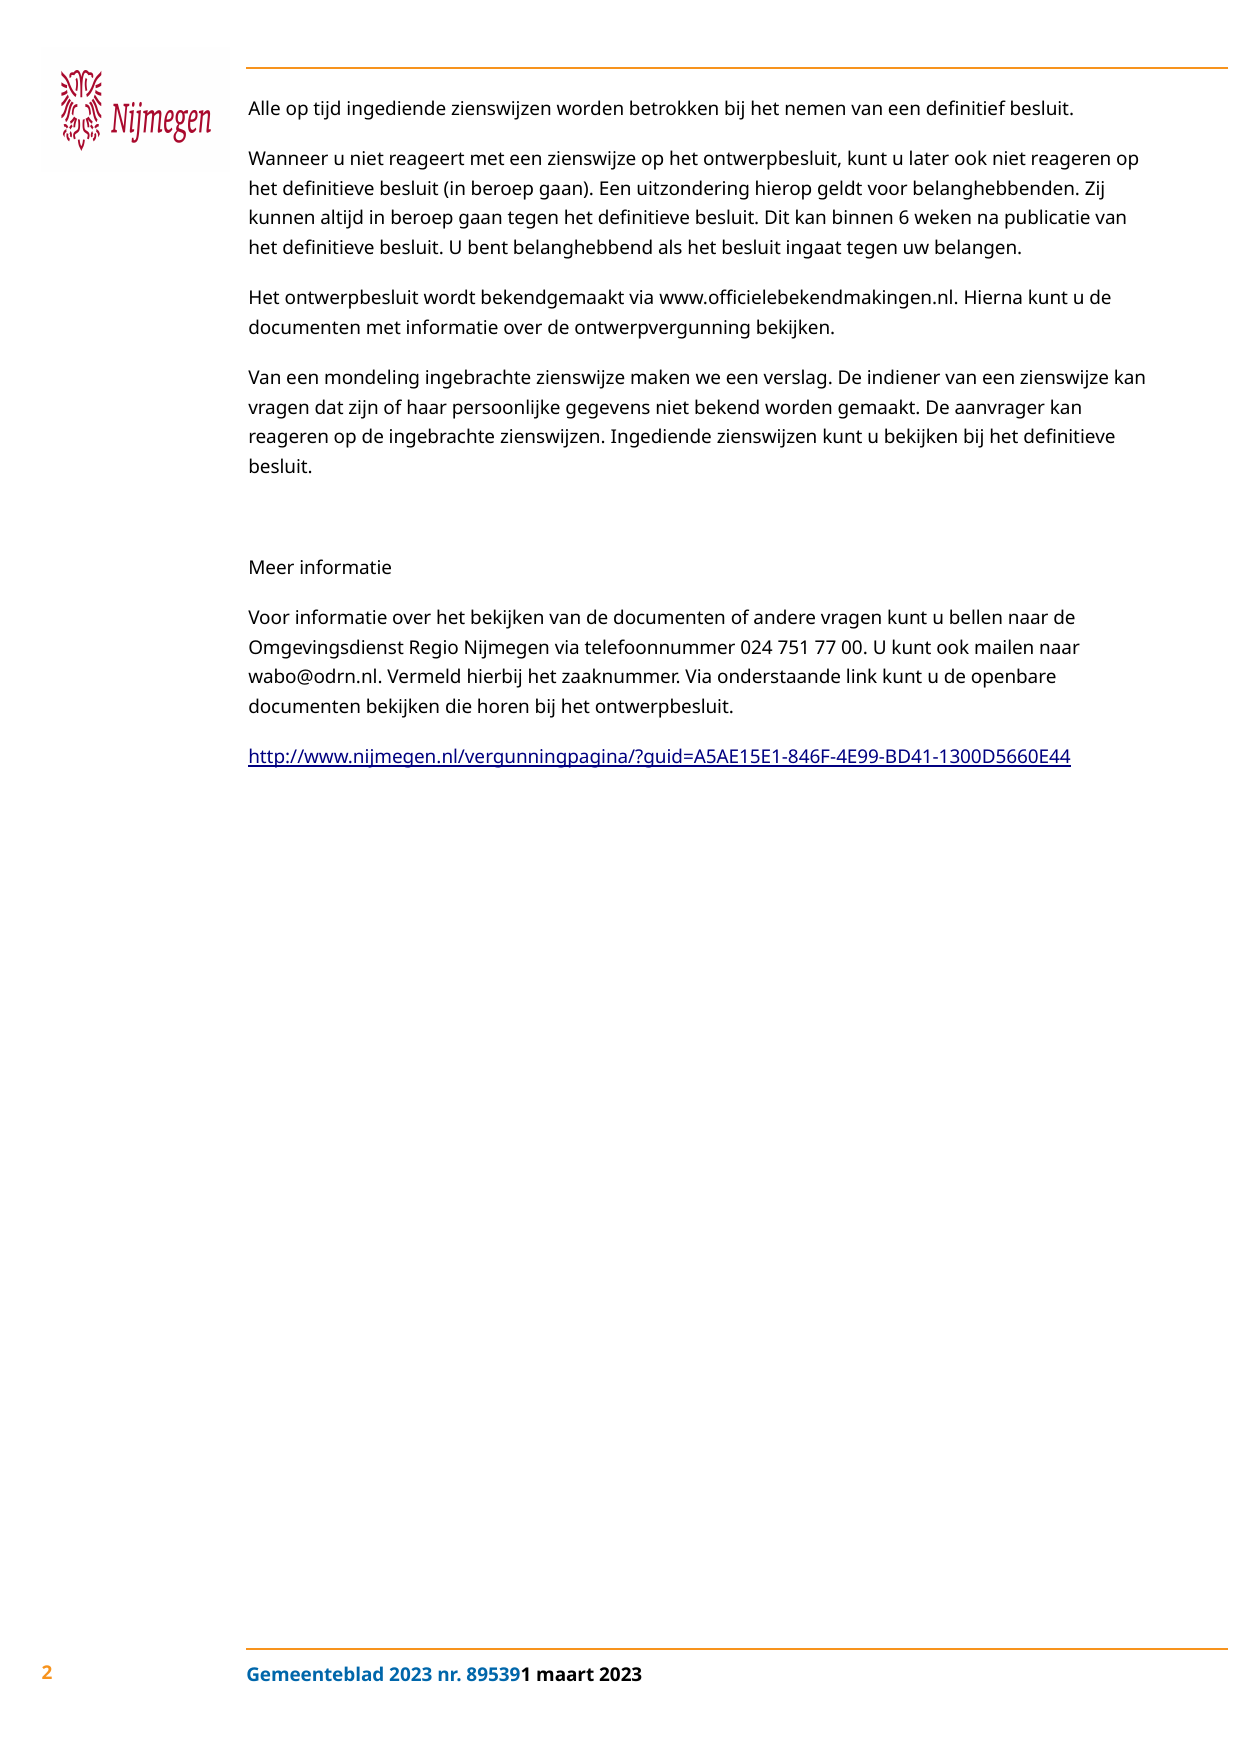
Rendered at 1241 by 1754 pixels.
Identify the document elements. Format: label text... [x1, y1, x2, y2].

text Wanneer u niet reageert met een zienswijze op het ontwerpbesluit, kunt u later ook niet reageren op het definitieve besluit (in beroep gaan). Een uitzondering hierop geldt voor belanghebbenden. Zij kunnen altijd in beroep gaan tegen het definitieve besluit. Dit kan binnen 6 weken na publicatie van het definitieve besluit. U bent belanghebbend als het besluit ingaat tegen uw belangen. [248, 145, 1152, 260]
text Het ontwerpbesluit wordt bekendgemaakt via www.officielebekendmakingen.nl. Hierna kunt u de documenten met informatie over de ontwerpvergunning bekijken. [248, 284, 1152, 340]
text Van een mondeling ingebrachte zienswijze maken we een verslag. De indiener van een zienswijze kan vragen dat zijn of haar persoonlijke gegevens niet bekend worden gemaakt. De aanvrager kan reageren op de ingebrachte zienswijzen. Ingediende zienswijzen kunt u bekijken bij het definitieve besluit. [248, 364, 1152, 479]
text Voor informatie over het bekijken van de documenten of andere vragen kunt u bellen naar de Omgevingsdienst Regio Nijmegen via telefoonnummer 024 751 77 00. U kunt ook mailen naar wabo@odrn.nl. Vermeld hierbij het zaaknummer. Via onderstaande link kunt u de openbare documenten bekijken die horen bij het ontwerpbesluit. [248, 604, 1152, 719]
text Meer informatie [248, 554, 1152, 580]
text Alle op tijd ingediende zienswijzen worden betrokken bij het nemen van een definitief besluit. [248, 95, 1152, 121]
picture [41, 47, 231, 172]
text http://www.nijmegen.nl/vergunningpagina/?guid=A5AE15E1-846F-4E99-BD41-1300D5660E44 [248, 743, 1152, 769]
